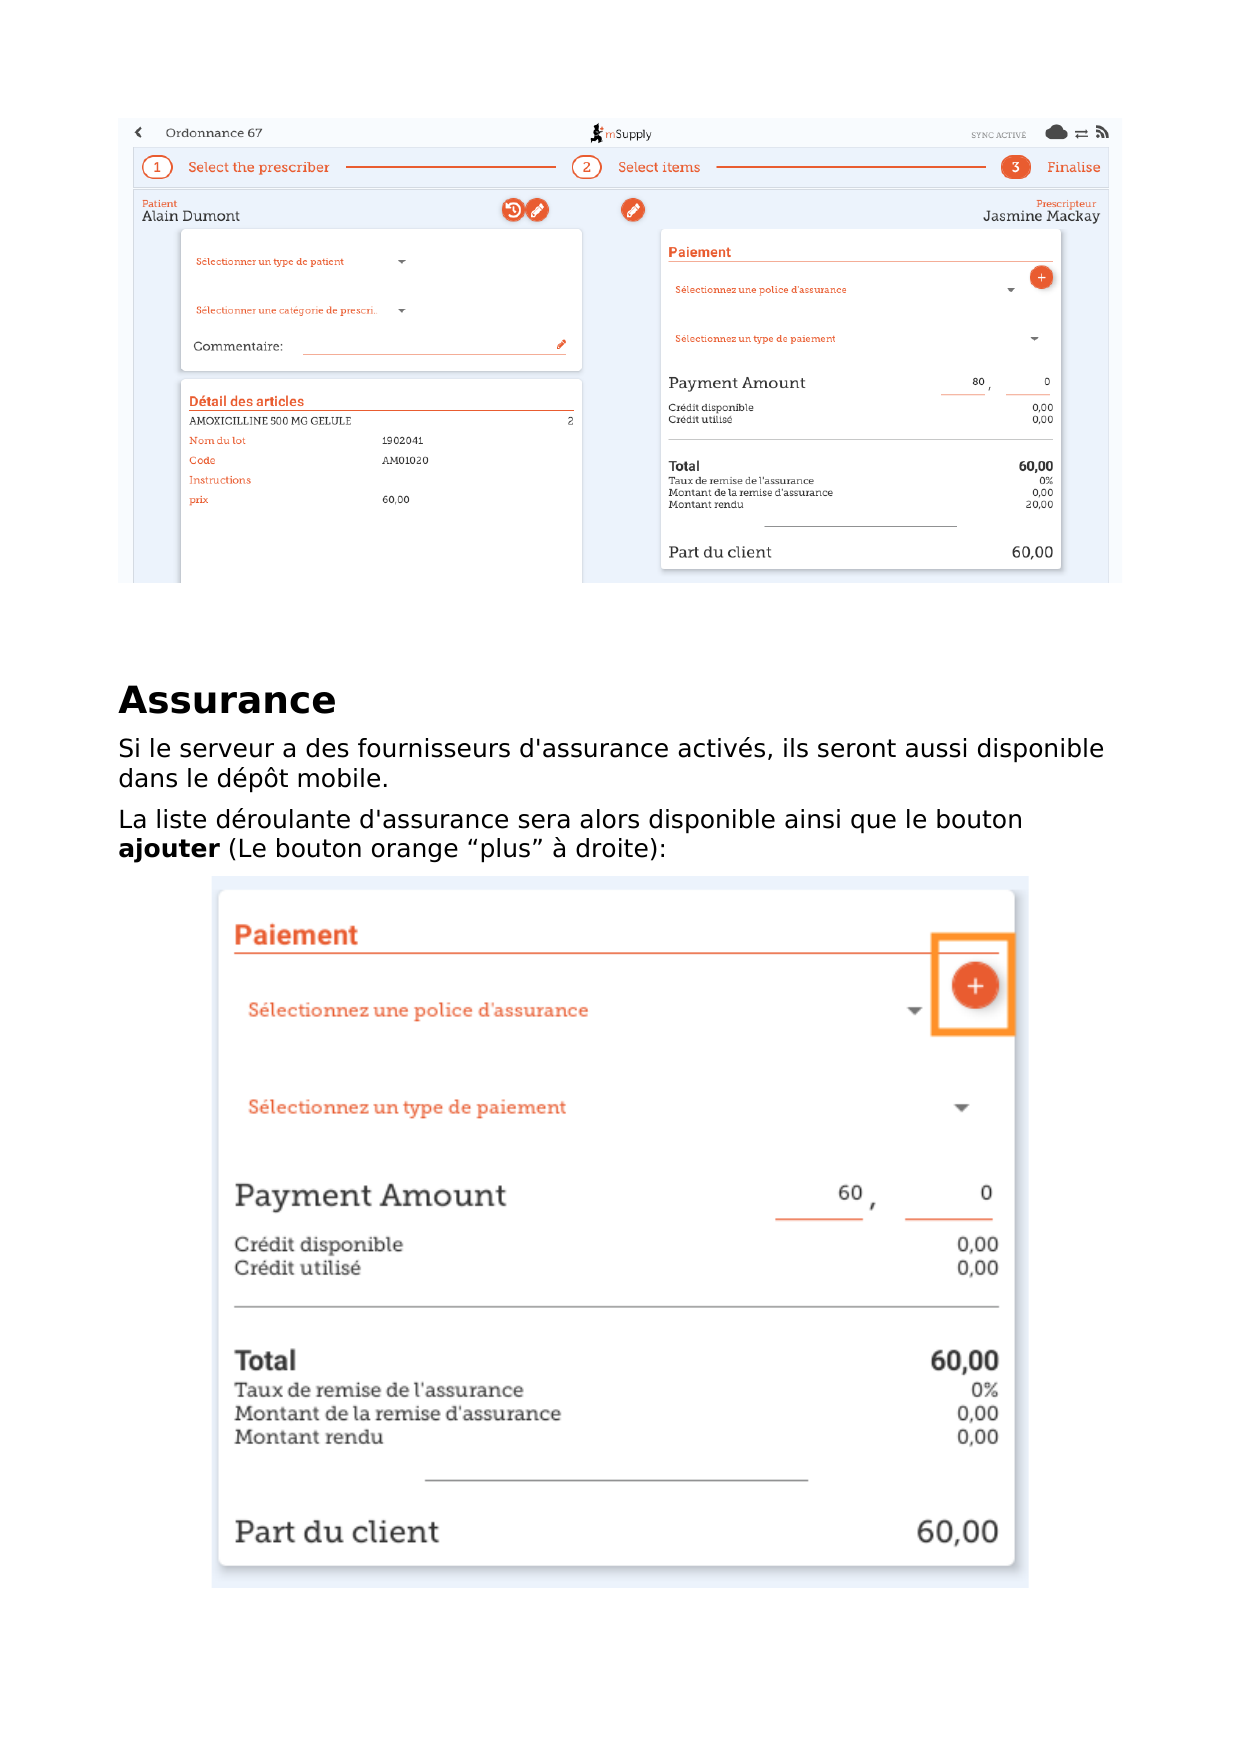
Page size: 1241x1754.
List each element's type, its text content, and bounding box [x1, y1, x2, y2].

subtitle Assurance [118, 678, 1122, 722]
text La liste déroulante d'assurance sera alors disponible ainsi que le bouton ajouter (Le bouton orange “plus” à droite): [118, 806, 1122, 864]
picture [211, 876, 1029, 1588]
text Si le serveur a des fournisseurs d'assurance activés, ils seront aussi disponible dans le dépôt mobile. [118, 735, 1122, 793]
picture [118, 118, 1123, 583]
